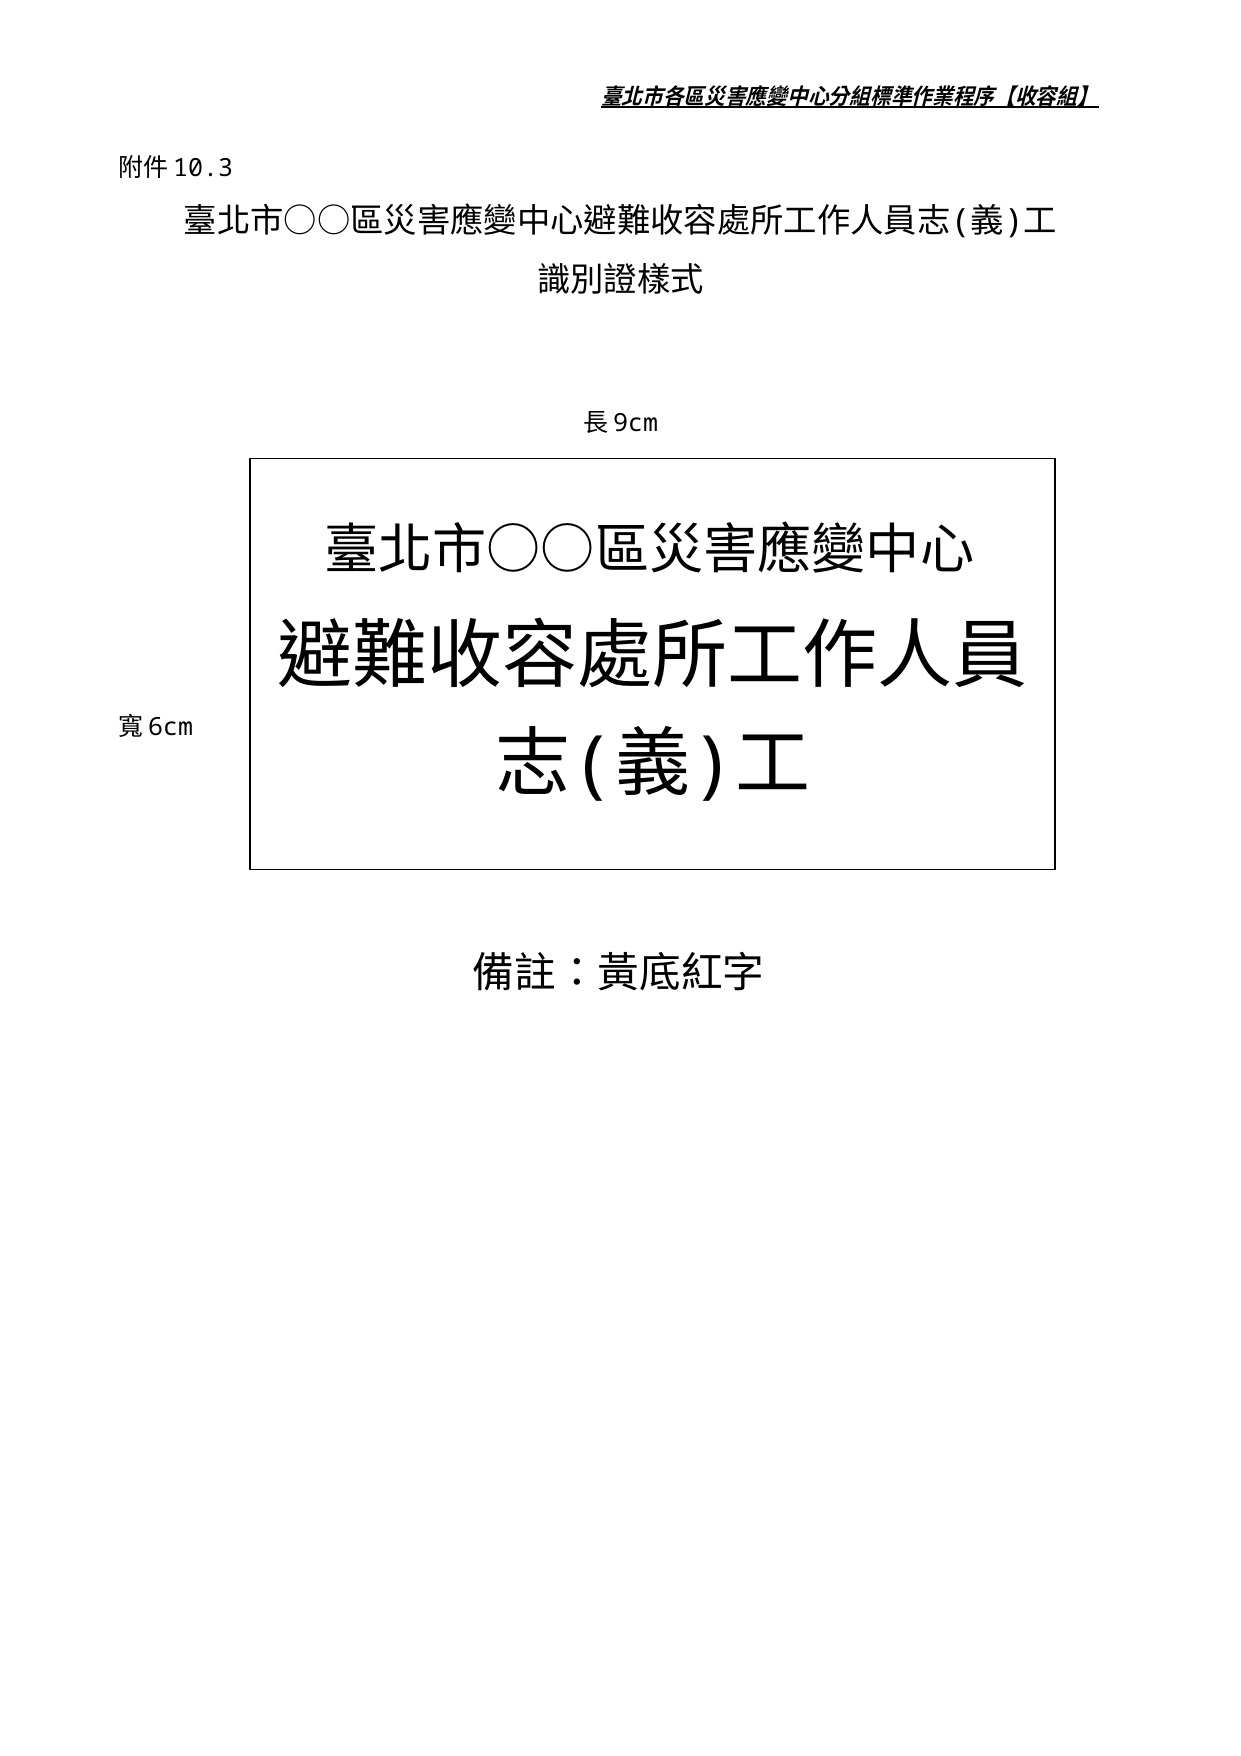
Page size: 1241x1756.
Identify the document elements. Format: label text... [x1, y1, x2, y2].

text [1056, 706, 1134, 742]
text 避難收容處所工作人員志(義)工 [251, 594, 1054, 812]
text 備註：黃底紅字 [204, 939, 1032, 999]
text 長9cm [106, 402, 1134, 438]
text 附件10.3 [118, 147, 1134, 183]
text 寬6cm [118, 706, 249, 742]
text 臺北市○○區災害應變中心避難收容處所工作人員志(義)工 [106, 194, 1134, 242]
text 臺北市○○區災害應變中心 [267, 505, 1030, 584]
text 識別證樣式 [106, 253, 1134, 301]
